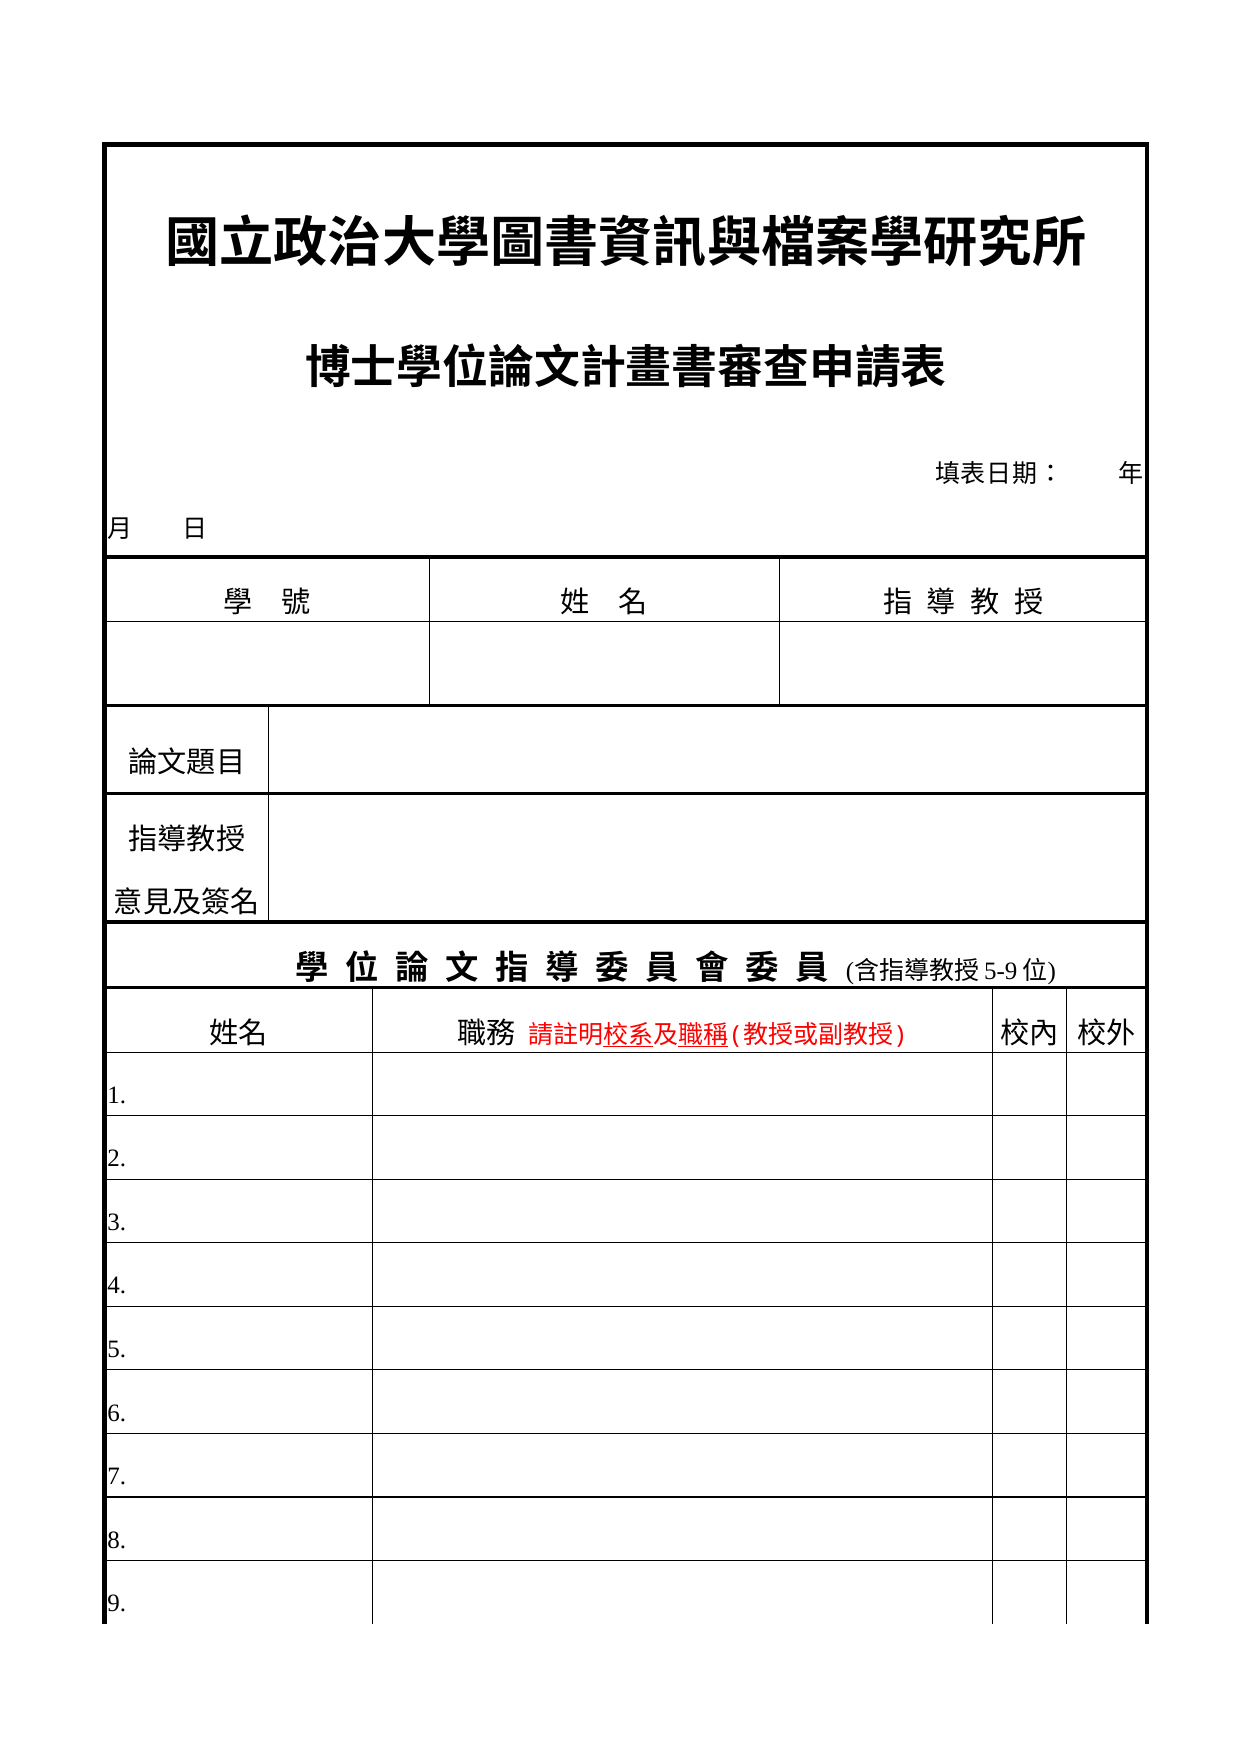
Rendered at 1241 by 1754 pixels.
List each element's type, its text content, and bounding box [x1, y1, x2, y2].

table_cell 論文題目 [107, 707, 268, 792]
table_cell 1. [107, 1053, 372, 1115]
table_cell [993, 1116, 1066, 1179]
table_cell [373, 1434, 992, 1496]
table_cell 指導教授 意見及簽名 [107, 795, 268, 920]
table_cell [993, 1498, 1066, 1560]
table_cell 5. [107, 1307, 372, 1369]
table_cell [373, 1116, 992, 1179]
table_cell 職務 請註明校系及職稱(教授或副教授) [373, 989, 992, 1052]
table_cell [993, 1561, 1066, 1623]
table_cell 7. [107, 1434, 372, 1496]
table_cell [373, 1053, 992, 1115]
table_header 國立政治大學圖書資訊與檔案學研究所 博士學位論文計畫書審查申請表 填表日期： 年 月 日 [107, 147, 1145, 555]
table_cell [1067, 1053, 1145, 1115]
table_cell [373, 1370, 992, 1433]
table_cell [993, 1307, 1066, 1369]
table_cell [269, 795, 1145, 920]
table_cell 9. [107, 1561, 372, 1623]
table_cell 學 號 [107, 559, 429, 621]
table_cell 4. [107, 1243, 372, 1306]
table_cell [993, 1180, 1066, 1242]
table_cell [430, 622, 779, 704]
table_cell 姓名 [107, 989, 372, 1052]
table_cell [373, 1180, 992, 1242]
table_cell 6. [107, 1370, 372, 1433]
table_cell [1067, 1370, 1145, 1433]
table_cell 指 導 教 授 [780, 559, 1145, 621]
table_cell [1067, 1243, 1145, 1306]
table_cell [269, 707, 1145, 792]
table_cell [1067, 1116, 1145, 1179]
table_cell [1067, 1307, 1145, 1369]
table_cell [107, 622, 429, 704]
table_cell [373, 1243, 992, 1306]
table_cell 3. [107, 1180, 372, 1242]
table_cell [1067, 1561, 1145, 1623]
table_cell [993, 1053, 1066, 1115]
table_cell 8. [107, 1498, 372, 1560]
table_cell [373, 1307, 992, 1369]
table_cell 學 位 論 文 指 導 委 員 會 委 員 (含指導教授5-9位) [107, 924, 1145, 986]
table_cell [1067, 1434, 1145, 1496]
table_cell 2. [107, 1116, 372, 1179]
table_cell [373, 1498, 992, 1560]
table_cell [1067, 1498, 1145, 1560]
table_cell [993, 1370, 1066, 1433]
table_cell [993, 1243, 1066, 1306]
table_cell [993, 1434, 1066, 1496]
table_cell [373, 1561, 992, 1623]
table_cell [1067, 1180, 1145, 1242]
table_cell 校外 [1067, 989, 1145, 1052]
table_cell 校內 [993, 989, 1066, 1052]
table_cell [780, 622, 1145, 704]
table_cell 姓 名 [430, 559, 779, 621]
